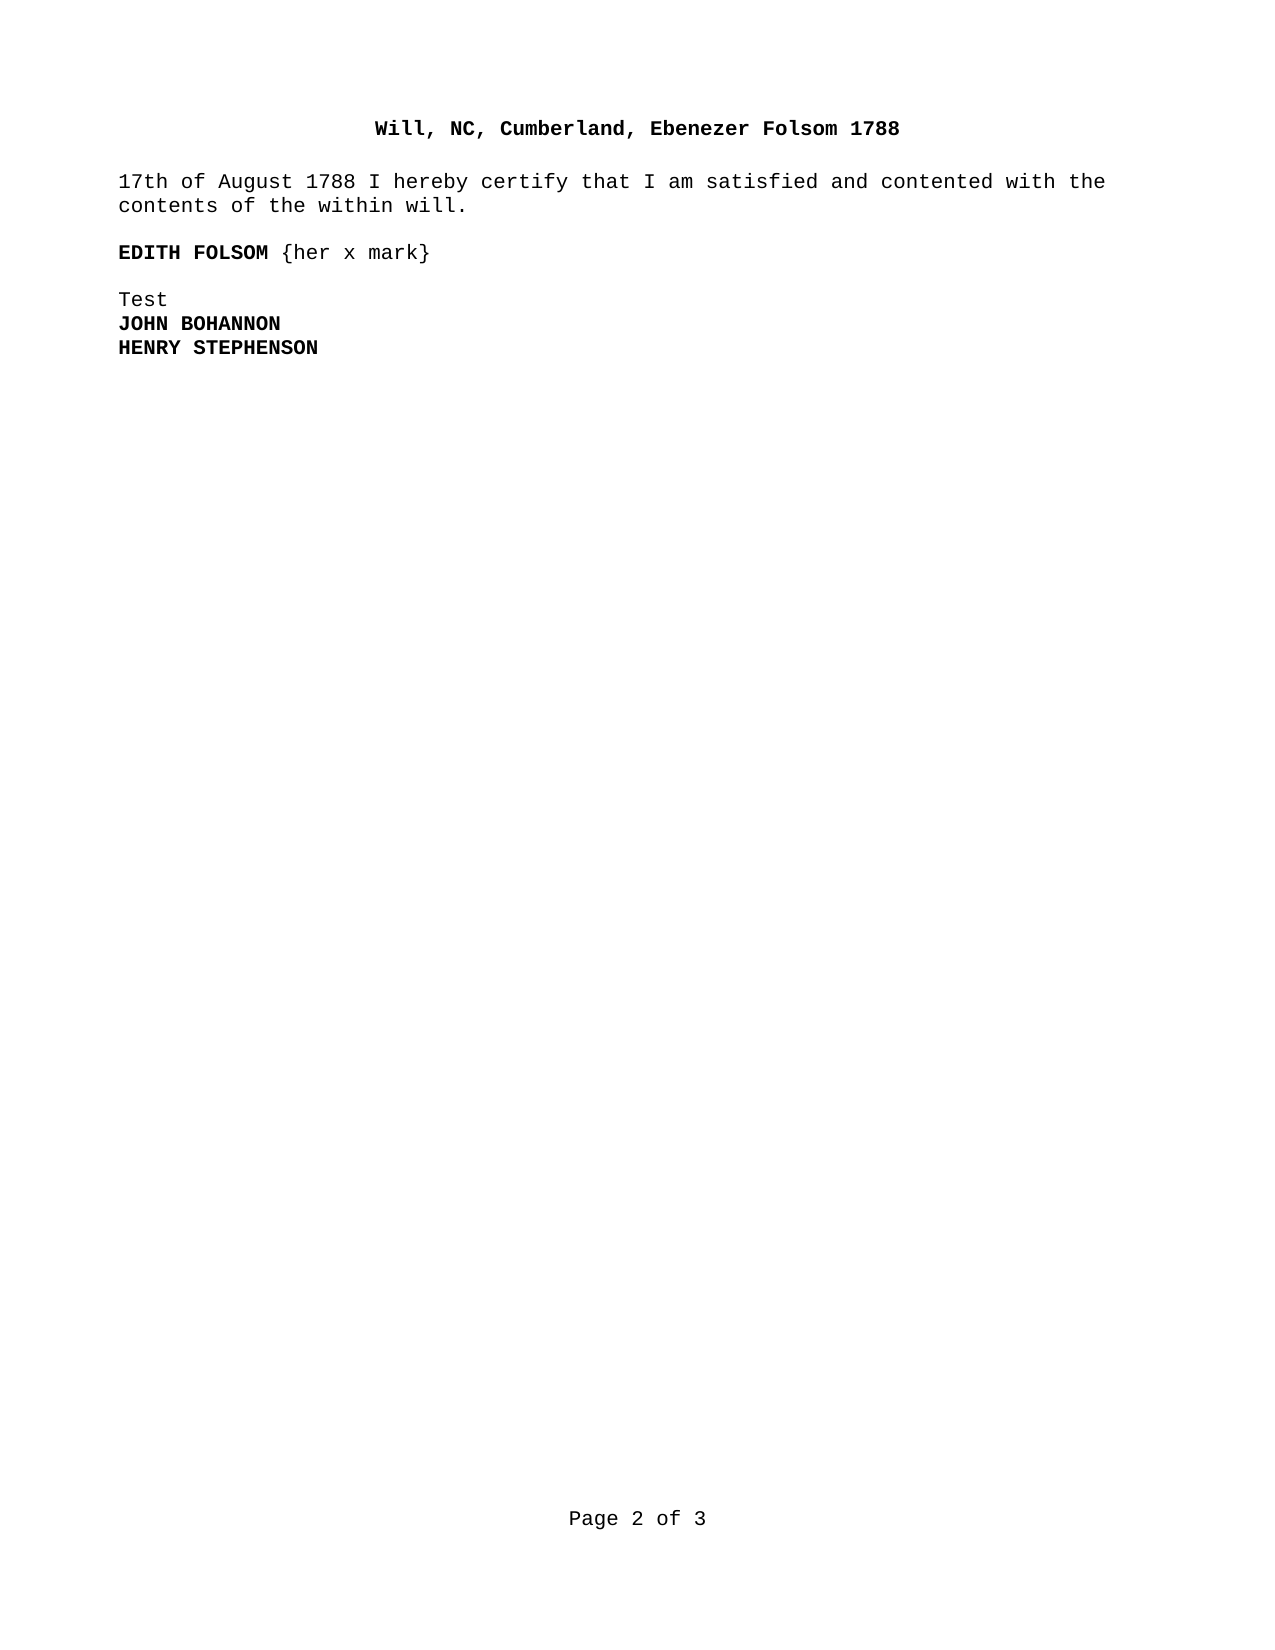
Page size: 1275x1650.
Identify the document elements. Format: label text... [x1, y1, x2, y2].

text Edith Folsom {her x mark} [118, 242, 1157, 266]
text Test [118, 289, 1157, 313]
text 17th of August 1788 I hereby certify that I am satisfied and contented with the contents of the within will. [118, 171, 1157, 218]
text John Bohannon [118, 313, 1157, 337]
text Henry StePHenson [118, 337, 1157, 360]
